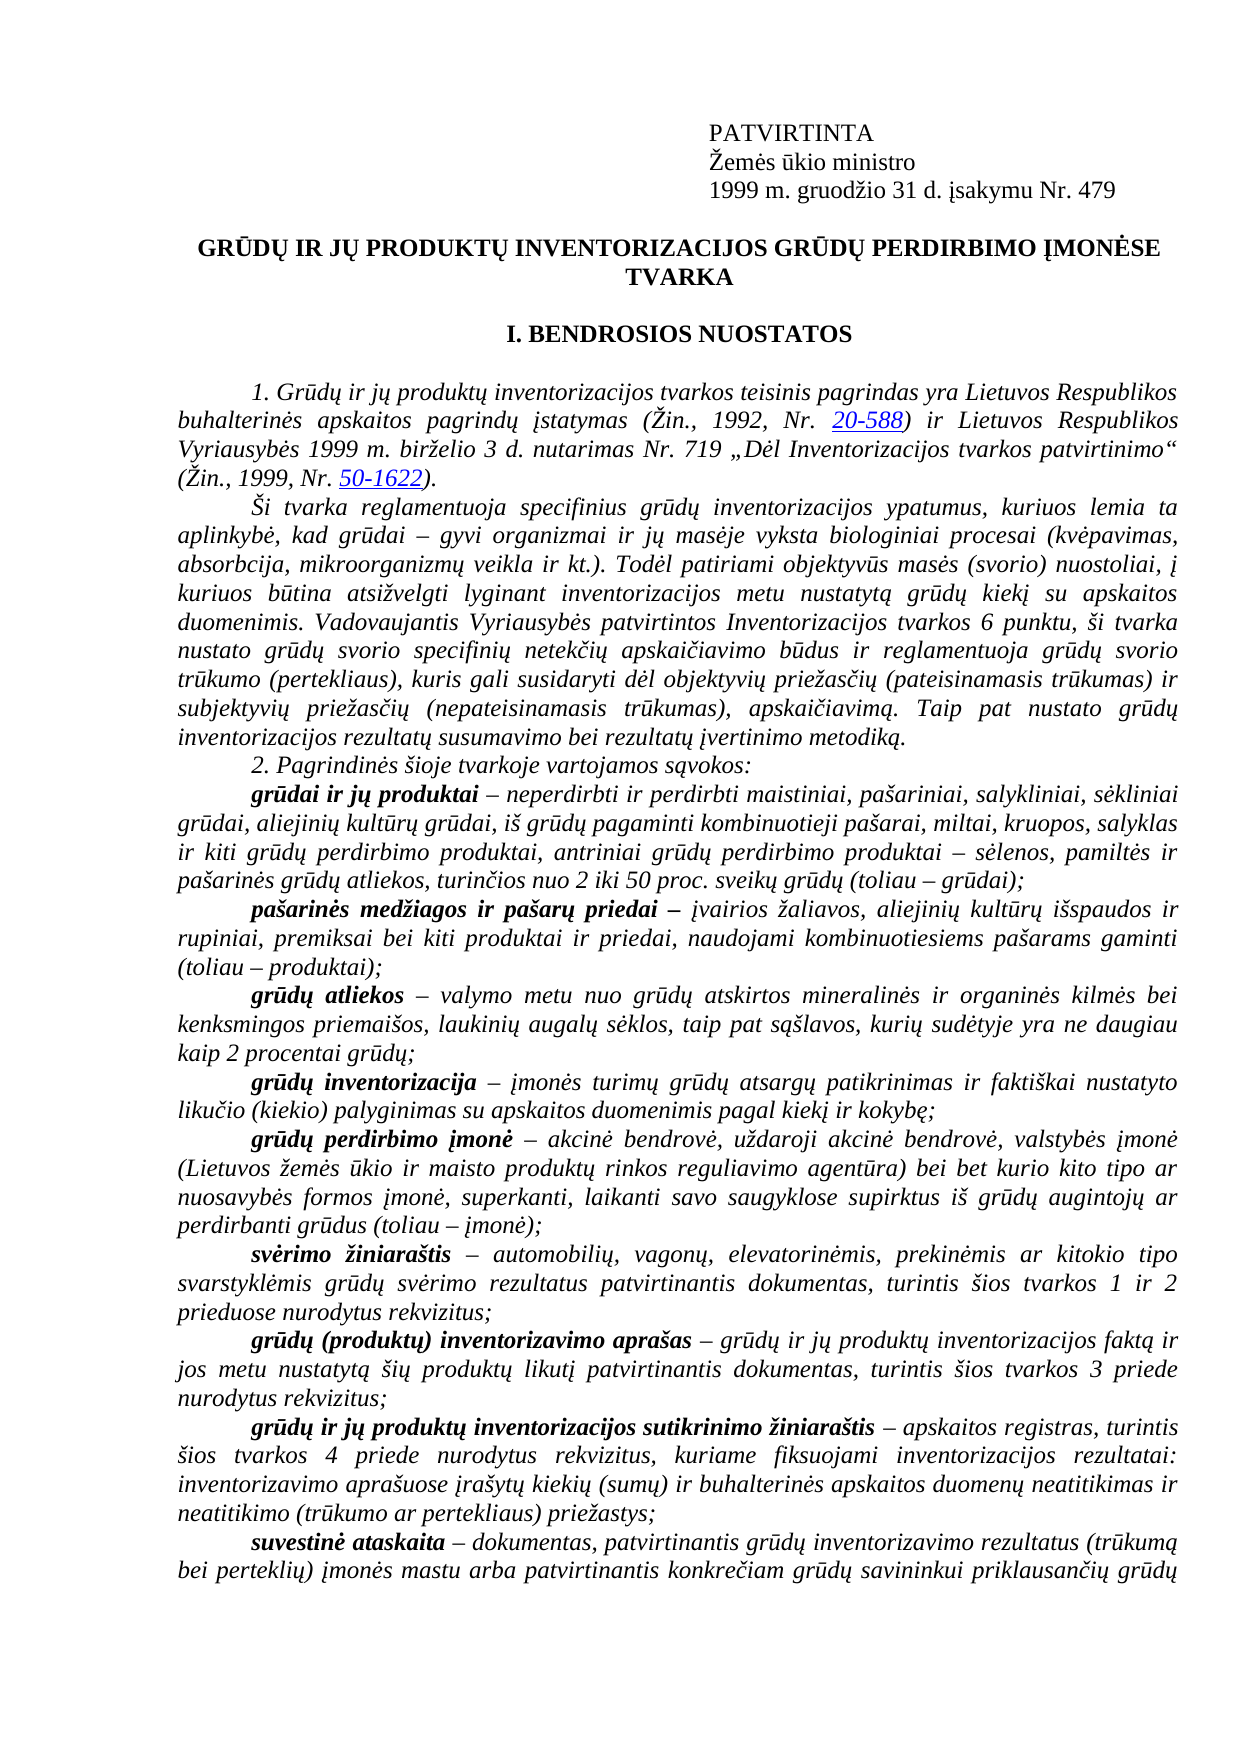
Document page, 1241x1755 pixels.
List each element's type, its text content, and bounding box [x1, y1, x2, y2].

text grūdų atliekos – valymo metu nuo grūdų atskirtos mineralinės ir organinės kilmės bei kenksmingos priemaišos, laukinių augalų sėklos, taip pat sąšlavos, kurių sudėtyje yra ne daugiau kaip 2 procentai grūdų; [177, 981, 1181, 1067]
text grūdai ir jų produktai – neperdirbti ir perdirbti maistiniai, pašariniai, salykliniai, sėkliniai grūdai, aliejinių kultūrų grūdai, iš grūdų pagaminti kombinuotieji pašarai, miltai, kruopos, salyklas ir kiti grūdų perdirbimo produktai, antriniai grūdų perdirbimo produktai – sėlenos, pamiltės ir pašarinės grūdų atliekos, turinčios nuo 2 iki 50 proc. sveikų grūdų (toliau – grūdai); [177, 779, 1181, 894]
text Žemės ūkio ministro [177, 147, 1181, 176]
text Ši tvarka reglamentuoja specifinius grūdų inventorizacijos ypatumus, kuriuos lemia ta aplinkybė, kad grūdai – gyvi organizmai ir jų masėje vyksta biologiniai procesai (kvėpavimas, absorbcija, mikroorganizmų veikla ir kt.). Todėl patiriami objektyvūs masės (svorio) nuostoliai, į kuriuos būtina atsižvelgti lyginant inventorizacijos metu nustatytą grūdų kiekį su apskaitos duomenimis. Vadovaujantis Vyriausybės patvirtintos Inventorizacijos tvarkos 6 punktu, ši tvarka nustato grūdų svorio specifinių netekčių apskaičiavimo būdus ir reglamentuoja grūdų svorio trūkumo (pertekliaus), kuris gali susidaryti dėl objektyvių priežasčių (pateisinamasis trūkumas) ir subjektyvių priežasčių (nepateisinamasis trūkumas), apskaičiavimą. Taip pat nustato grūdų inventorizacijos rezultatų susumavimo bei rezultatų įvertinimo metodiką. [177, 492, 1181, 751]
text 1. Grūdų ir jų produktų inventorizacijos tvarkos teisinis pagrindas yra Lietuvos Respublikos buhalterinės apskaitos pagrindų įstatymas (Žin., 1992, Nr. 20-588) ir Lietuvos Respublikos Vyriausybės 1999 m. birželio 3 d. nutarimas Nr. 719 „Dėl Inventorizacijos tvarkos patvirtinimo“ (Žin., 1999, Nr. 50-1622). [177, 377, 1181, 492]
text grūdų inventorizacija – įmonės turimų grūdų atsargų patikrinimas ir faktiškai nustatyto likučio (kiekio) palyginimas su apskaitos duomenimis pagal kiekį ir kokybę; [177, 1067, 1181, 1124]
text grūdų perdirbimo įmonė – akcinė bendrovė, uždaroji akcinė bendrovė, valstybės įmonė (Lietuvos žemės ūkio ir maisto produktų rinkos reguliavimo agentūra) bei bet kurio kito tipo ar nuosavybės formos įmonė, superkanti, laikanti savo saugyklose supirktus iš grūdų augintojų ar perdirbanti grūdus (toliau – įmonė); [177, 1124, 1181, 1239]
text GRŪDŲ IR JŲ PRODUKTŲ INVENTORIZACIJOS GRŪDŲ PERDIRBIMO ĮMONĖSE TVARKA [177, 233, 1181, 291]
text 1999 m. gruodžio 31 d. įsakymu Nr. 479 [177, 176, 1181, 204]
text PATVIRTINTA [709, 118, 1181, 147]
text 2. Pagrindinės šioje tvarkoje vartojamos sąvokos: [177, 751, 1181, 779]
text svėrimo žiniaraštis – automobilių, vagonų, elevatorinėmis, prekinėmis ar kitokio tipo svarstyklėmis grūdų svėrimo rezultatus patvirtinantis dokumentas, turintis šios tvarkos 1 ir 2 prieduose nurodytus rekvizitus; [177, 1239, 1181, 1326]
text pašarinės medžiagos ir pašarų priedai – įvairios žaliavos, aliejinių kultūrų išspaudos ir rupiniai, premiksai bei kiti produktai ir priedai, naudojami kombinuotiesiems pašarams gaminti (toliau – produktai); [177, 894, 1181, 981]
text suvestinė ataskaita – dokumentas, patvirtinantis grūdų inventorizavimo rezultatus (trūkumą bei perteklių) įmonės mastu arba patvirtinantis konkrečiam grūdų savininkui priklausančių grūdų [177, 1527, 1181, 1584]
text grūdų ir jų produktų inventorizacijos sutikrinimo žiniaraštis – apskaitos registras, turintis šios tvarkos 4 priede nurodytus rekvizitus, kuriame fiksuojami inventorizacijos rezultatai: inventorizavimo aprašuose įrašytų kiekių (sumų) ir buhalterinės apskaitos duomenų neatitikimas ir neatitikimo (trūkumo ar pertekliaus) priežastys; [177, 1412, 1181, 1527]
text grūdų (produktų) inventorizavimo aprašas – grūdų ir jų produktų inventorizacijos faktą ir jos metu nustatytą šių produktų likutį patvirtinantis dokumentas, turintis šios tvarkos 3 priede nurodytus rekvizitus; [177, 1326, 1181, 1412]
text I. BENDROSIOS NUOSTATOS [177, 319, 1181, 348]
